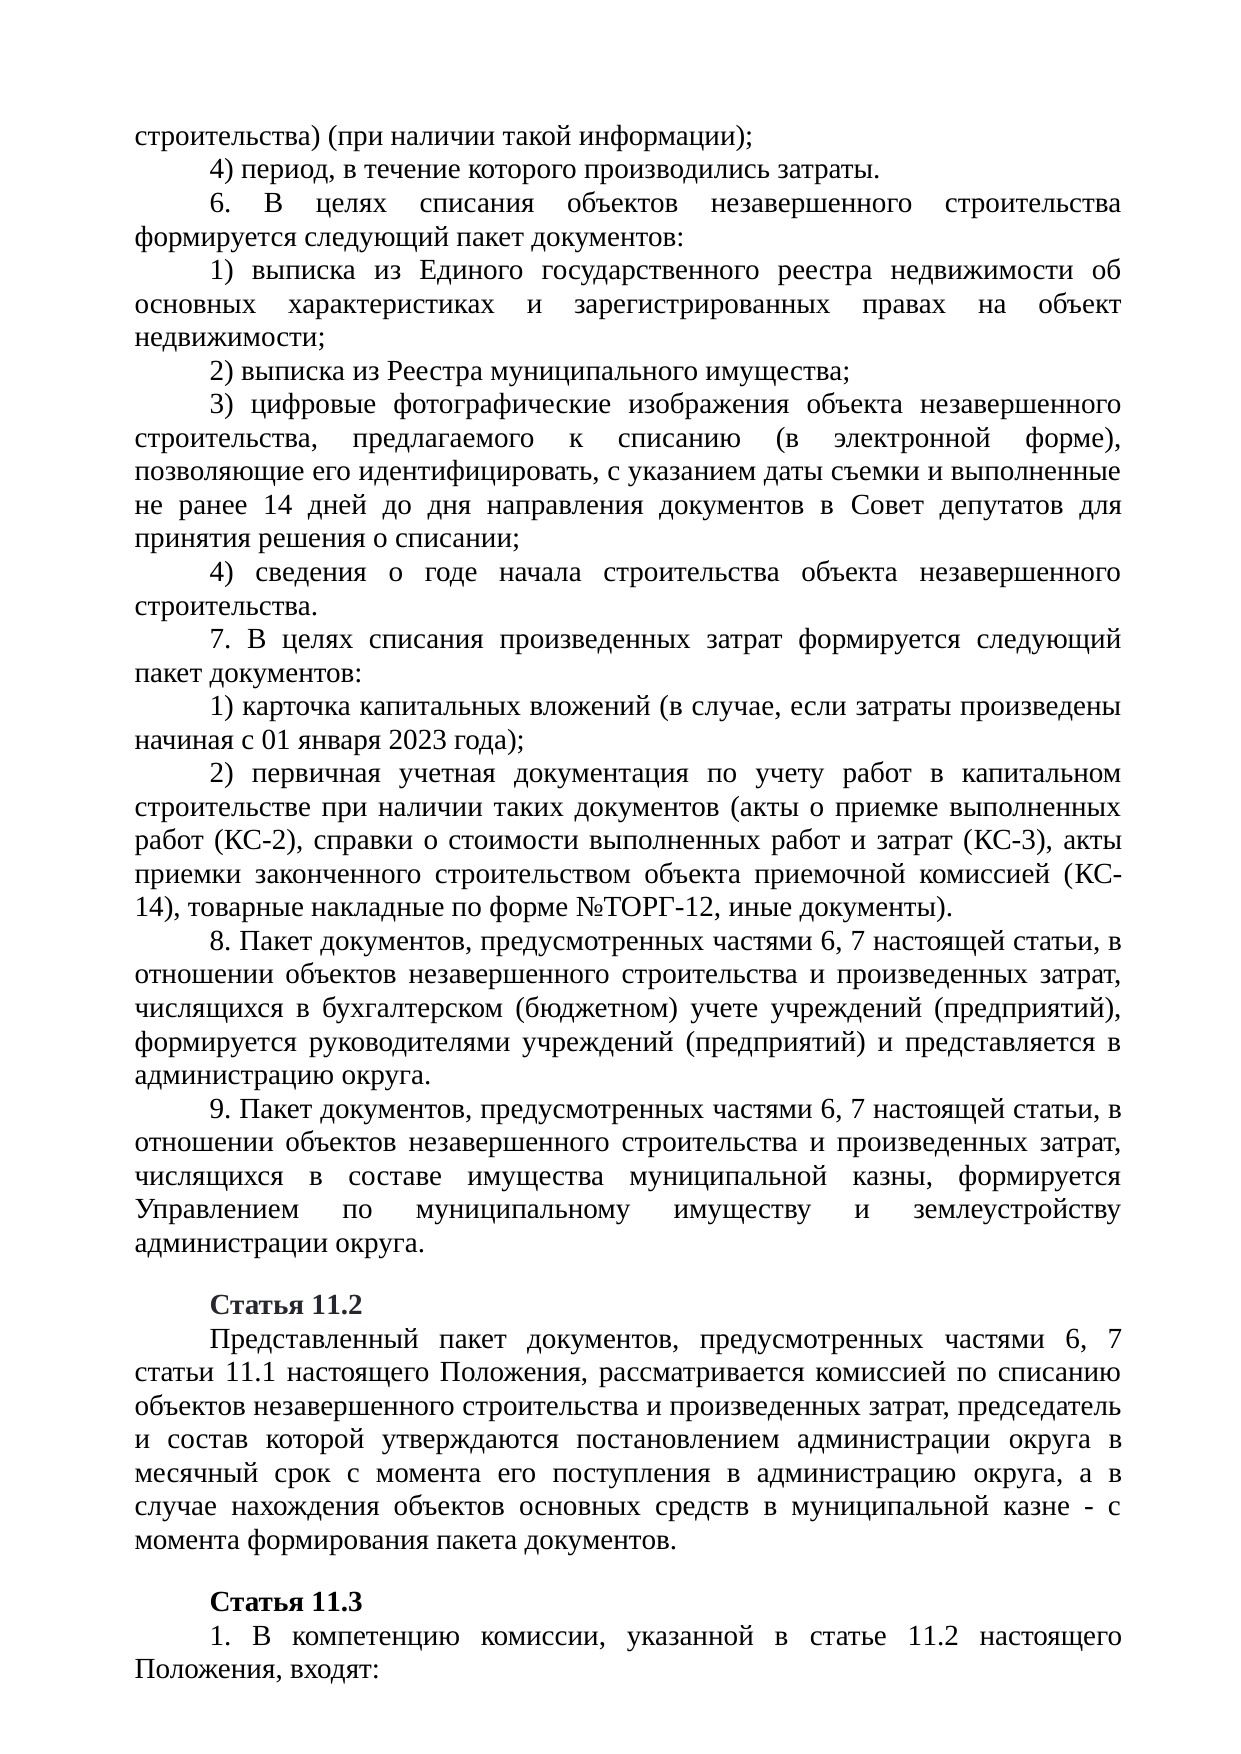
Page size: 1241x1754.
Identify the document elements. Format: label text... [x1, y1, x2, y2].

text 4) сведения о годе начала строительства объекта незавершенного строительства. [134, 554, 1122, 621]
text 9. Пакет документов, предусмотренных частями 6, 7 настоящей статьи, в отношении объектов незавершенного строительства и произведенных затрат, числящихся в составе имущества муниципальной казны, формируется Управлением по муниципальному имуществу и землеустройству администрации округа. [134, 1091, 1122, 1258]
text 2) первичная учетная документация по учету работ в капитальном строительстве при наличии таких документов (акты о приемке выполненных работ (КС-2), справки о стоимости выполненных работ и затрат (КС-3), акты приемки законченного строительством объекта приемочной комиссией (КС-14), товарные накладные по форме №ТОРГ-12, иные документы). [134, 755, 1122, 923]
text 8. Пакет документов, предусмотренных частями 6, 7 настоящей статьи, в отношении объектов незавершенного строительства и произведенных затрат, числящихся в бухгалтерском (бюджетном) учете учреждений (предприятий), формируется руководителями учреждений (предприятий) и представляется в администрацию округа. [134, 923, 1122, 1091]
text 7. В целях списания произведенных затрат формируется следующий пакет документов: [134, 621, 1122, 688]
text 1) выписка из Единого государственного реестра недвижимости об основных характеристиках и зарегистрированных правах на объект недвижимости; [134, 252, 1122, 353]
text Статья 11.3 [209, 1584, 1122, 1618]
text Статья 11.2 [209, 1287, 1122, 1321]
text 1) карточка капитальных вложений (в случае, если затраты произведены начиная с 01 января 2023 года); [134, 688, 1122, 755]
text 6. В целях списания объектов незавершенного строительства формируется следующий пакет документов: [134, 185, 1122, 252]
text Представленный пакет документов, предусмотренных частями 6, 7 статьи 11.1 настоящего Положения, рассматривается комиссией по списанию объектов незавершенного строительства и произведенных затрат, председатель и состав которой утверждаются постановлением администрации округа в месячный срок с момента его поступления в администрацию округа, а в случае нахождения объектов основных средств в муниципальной казне - с момента формирования пакета документов. [134, 1321, 1122, 1556]
text 3) цифровые фотографические изображения объекта незавершенного строительства, предлагаемого к списанию (в электронной форме), позволяющие его идентифицировать, с указанием даты съемки и выполненные не ранее 14 дней до дня направления документов в Совет депутатов для принятия решения о списании; [134, 386, 1122, 554]
text 4) период, в течение которого производились затраты. [134, 152, 1122, 185]
text 2) выписка из Реестра муниципального имущества; [134, 353, 1122, 386]
text 1. В компетенцию комиссии, указанной в статье 11.2 настоящего Положения, входят: [134, 1618, 1122, 1685]
text строительства) (при наличии такой информации); [134, 118, 1122, 152]
